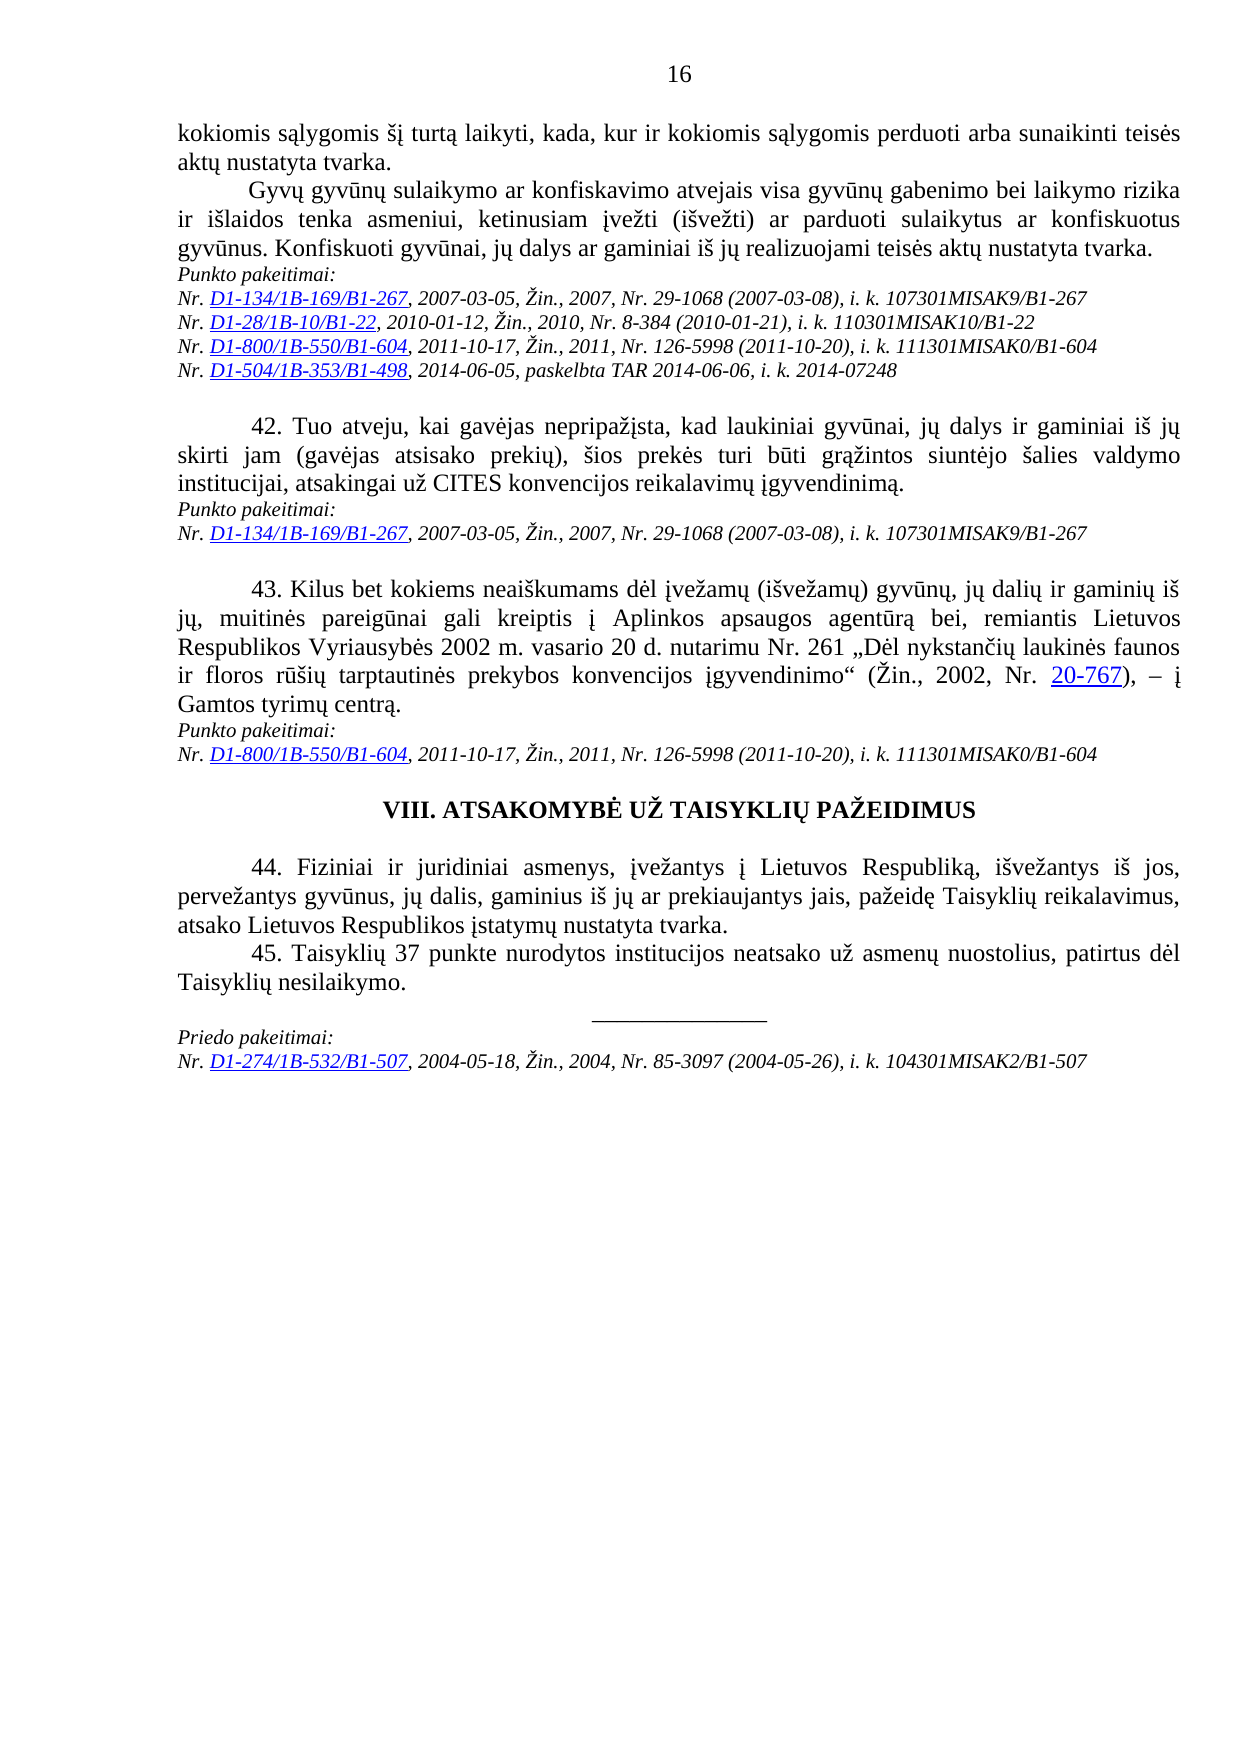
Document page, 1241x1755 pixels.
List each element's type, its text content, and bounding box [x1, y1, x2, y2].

text Gyvų gyvūnų sulaikymo ar konfiskavimo atvejais visa gyvūnų gabenimo bei laikymo rizika ir išlaidos tenka asmeniui, ketinusiam įvežti (išvežti) ar parduoti sulaikytus ar konfiskuotus gyvūnus. Konfiskuoti gyvūnai, jų dalys ar gaminiai iš jų realizuojami teisės aktų nustatyta tvarka. [177, 176, 1181, 262]
text Punkto pakeitimai: [177, 497, 1181, 521]
text Nr. D1-800/1B-550/B1-604, 2011-10-17, Žin., 2011, Nr. 126-5998 (2011-10-20), i. k. 111301MISAK0/B1-604 [177, 742, 1181, 766]
text Priedo pakeitimai: [177, 1025, 1181, 1049]
text 42. Tuo atveju, kai gavėjas nepripažįsta, kad laukiniai gyvūnai, jų dalys ir gaminiai iš jų skirti jam (gavėjas atsisako prekių), šios prekės turi būti grąžintos siuntėjo šalies valdymo institucijai, atsakingai už CITES konvencijos reikalavimų įgyvendinimą. [177, 411, 1181, 497]
text 45. Taisyklių 37 punkte nurodytos institucijos neatsako už asmenų nuostolius, patirtus dėl Taisyklių nesilaikymo. [177, 938, 1181, 996]
text 43. Kilus bet kokiems neaiškumams dėl įvežamų (išvežamų) gyvūnų, jų dalių ir gaminių iš jų, muitinės pareigūnai gali kreiptis į Aplinkos apsaugos agentūrą bei, remiantis Lietuvos Respublikos Vyriausybės 2002 m. vasario 20 d. nutarimu Nr. 261 „Dėl nykstančių laukinės faunos ir floros rūšių tarptautinės prekybos konvencijos įgyvendinimo“ (Žin., 2002, Nr. 20-767), – į Gamtos tyrimų centrą. [177, 574, 1181, 718]
text Nr. D1-28/1B-10/B1-22, 2010-01-12, Žin., 2010, Nr. 8-384 (2010-01-21), i. k. 110301MISAK10/B1-22 [177, 310, 1181, 334]
text Nr. D1-134/1B-169/B1-267, 2007-03-05, Žin., 2007, Nr. 29-1068 (2007-03-08), i. k. 107301MISAK9/B1-267 [177, 286, 1181, 310]
text kokiomis sąlygomis šį turtą laikyti, kada, kur ir kokiomis sąlygomis perduoti arba sunaikinti teisės aktų nustatyta tvarka. [177, 118, 1181, 176]
text Punkto pakeitimai: [177, 718, 1181, 742]
text Nr. D1-504/1B-353/B1-498, 2014-06-05, paskelbta TAR 2014-06-06, i. k. 2014-07248 [177, 358, 1181, 382]
text Nr. D1-274/1B-532/B1-507, 2004-05-18, Žin., 2004, Nr. 85-3097 (2004-05-26), i. k. 104301MISAK2/B1-507 [177, 1049, 1181, 1073]
text Punkto pakeitimai: [177, 262, 1181, 286]
text Nr. D1-134/1B-169/B1-267, 2007-03-05, Žin., 2007, Nr. 29-1068 (2007-03-08), i. k. 107301MISAK9/B1-267 [177, 521, 1181, 545]
text VIII. Atsakomybė už taisyklių pažeidimus [177, 795, 1181, 823]
text 44. Fiziniai ir juridiniai asmenys, įvežantys į Lietuvos Respubliką, išvežantys iš jos, pervežantys gyvūnus, jų dalis, gaminius iš jų ar prekiaujantys jais, pažeidę Taisyklių reikalavimus, atsako Lietuvos Respublikos įstatymų nustatyta tvarka. [177, 852, 1181, 938]
text ______________ [177, 996, 1181, 1025]
text Nr. D1-800/1B-550/B1-604, 2011-10-17, Žin., 2011, Nr. 126-5998 (2011-10-20), i. k. 111301MISAK0/B1-604 [177, 334, 1181, 358]
